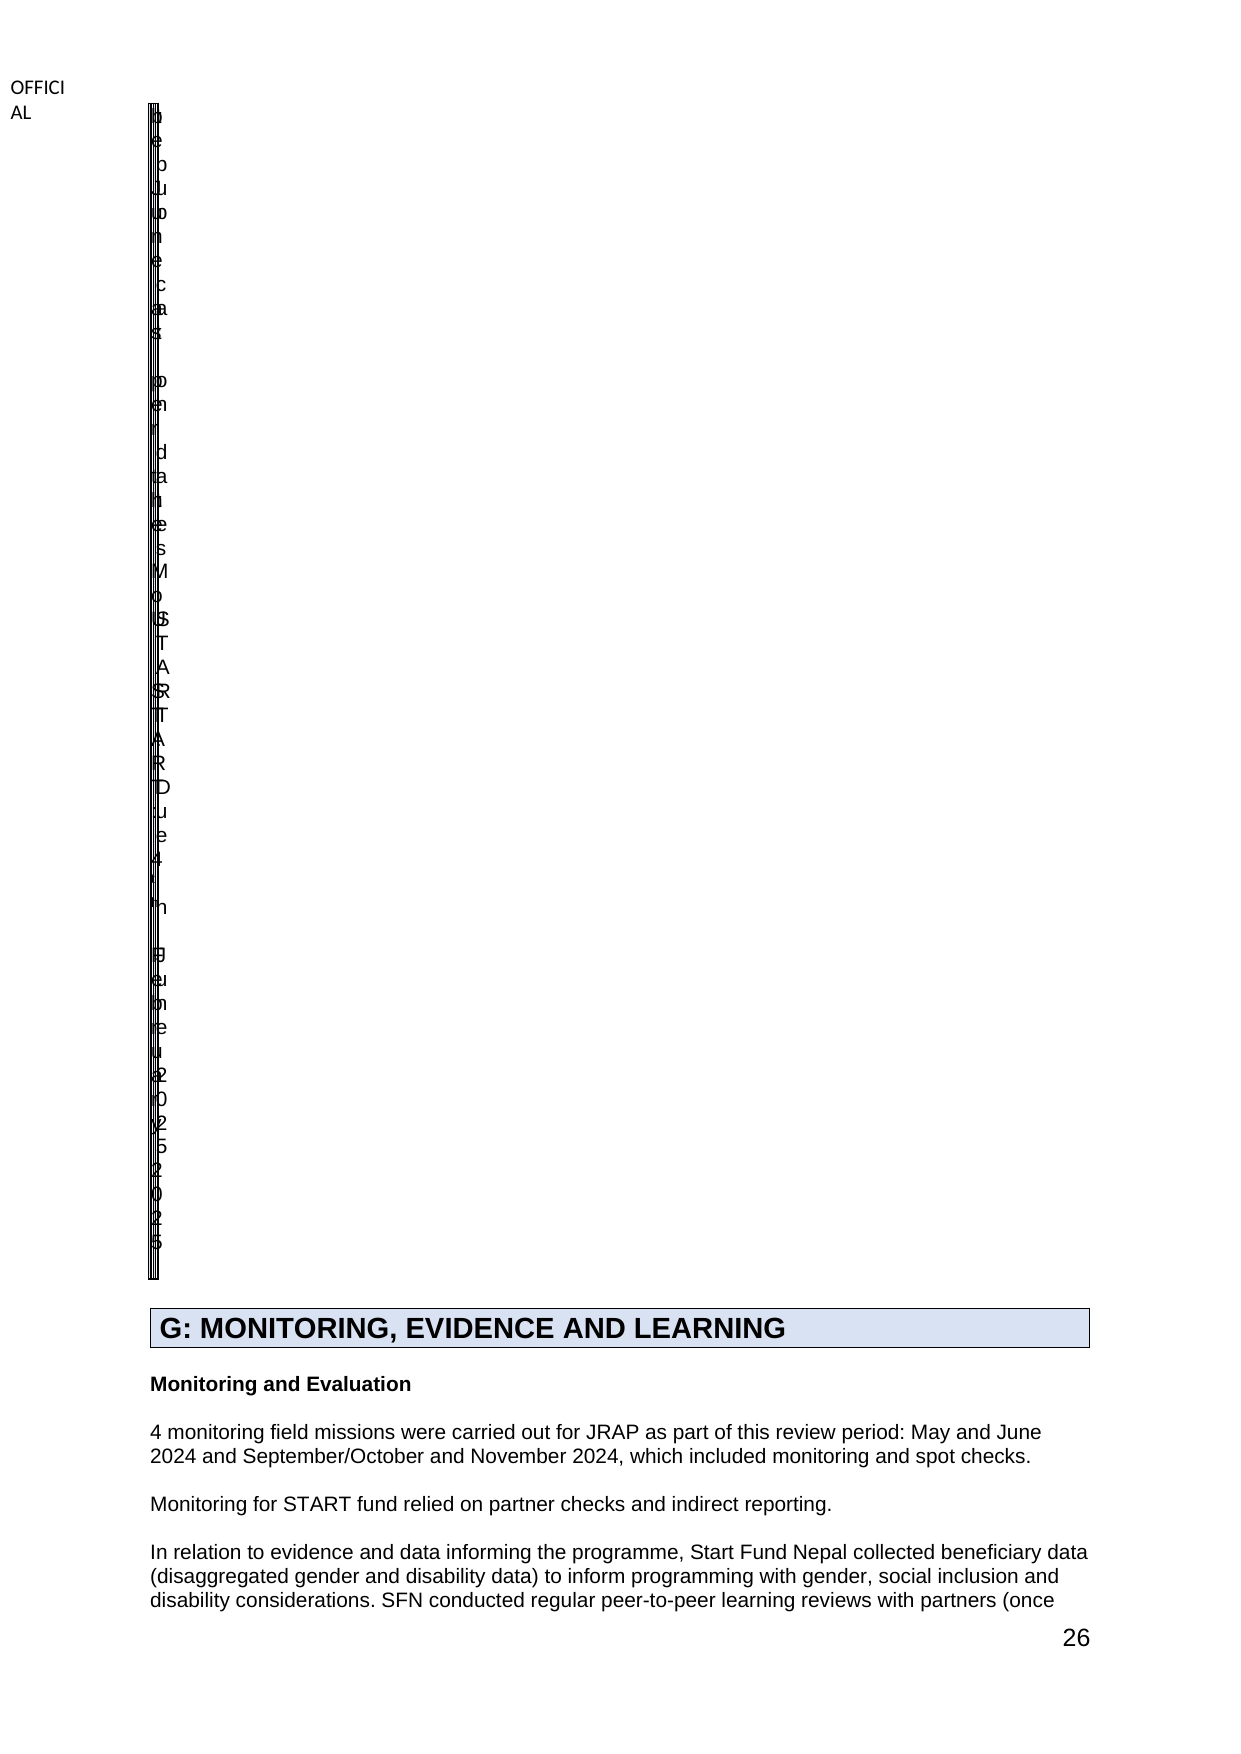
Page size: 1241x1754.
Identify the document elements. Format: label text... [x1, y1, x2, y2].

text In relation to evidence and data informing the programme, Start Fund Nepal collected beneficiary data (disaggregated gender and disability data) to inform programming with gender, social inclusion and disability considerations. SFN conducted regular peer-to-peer learning reviews with partners (once [150, 1540, 1090, 1612]
text Monitoring and Evaluation [150, 1372, 1090, 1396]
text G: MONITORING, EVIDENCE AND LEARNING [151, 1309, 1089, 1347]
text 4 monitoring field missions were carried out for JRAP as part of this review period: May and June 2024 and September/October and November 2024, which included monitoring and spot checks. [150, 1420, 1090, 1468]
text Monitoring for START fund relied on partner checks and indirect reporting. [150, 1492, 1090, 1516]
